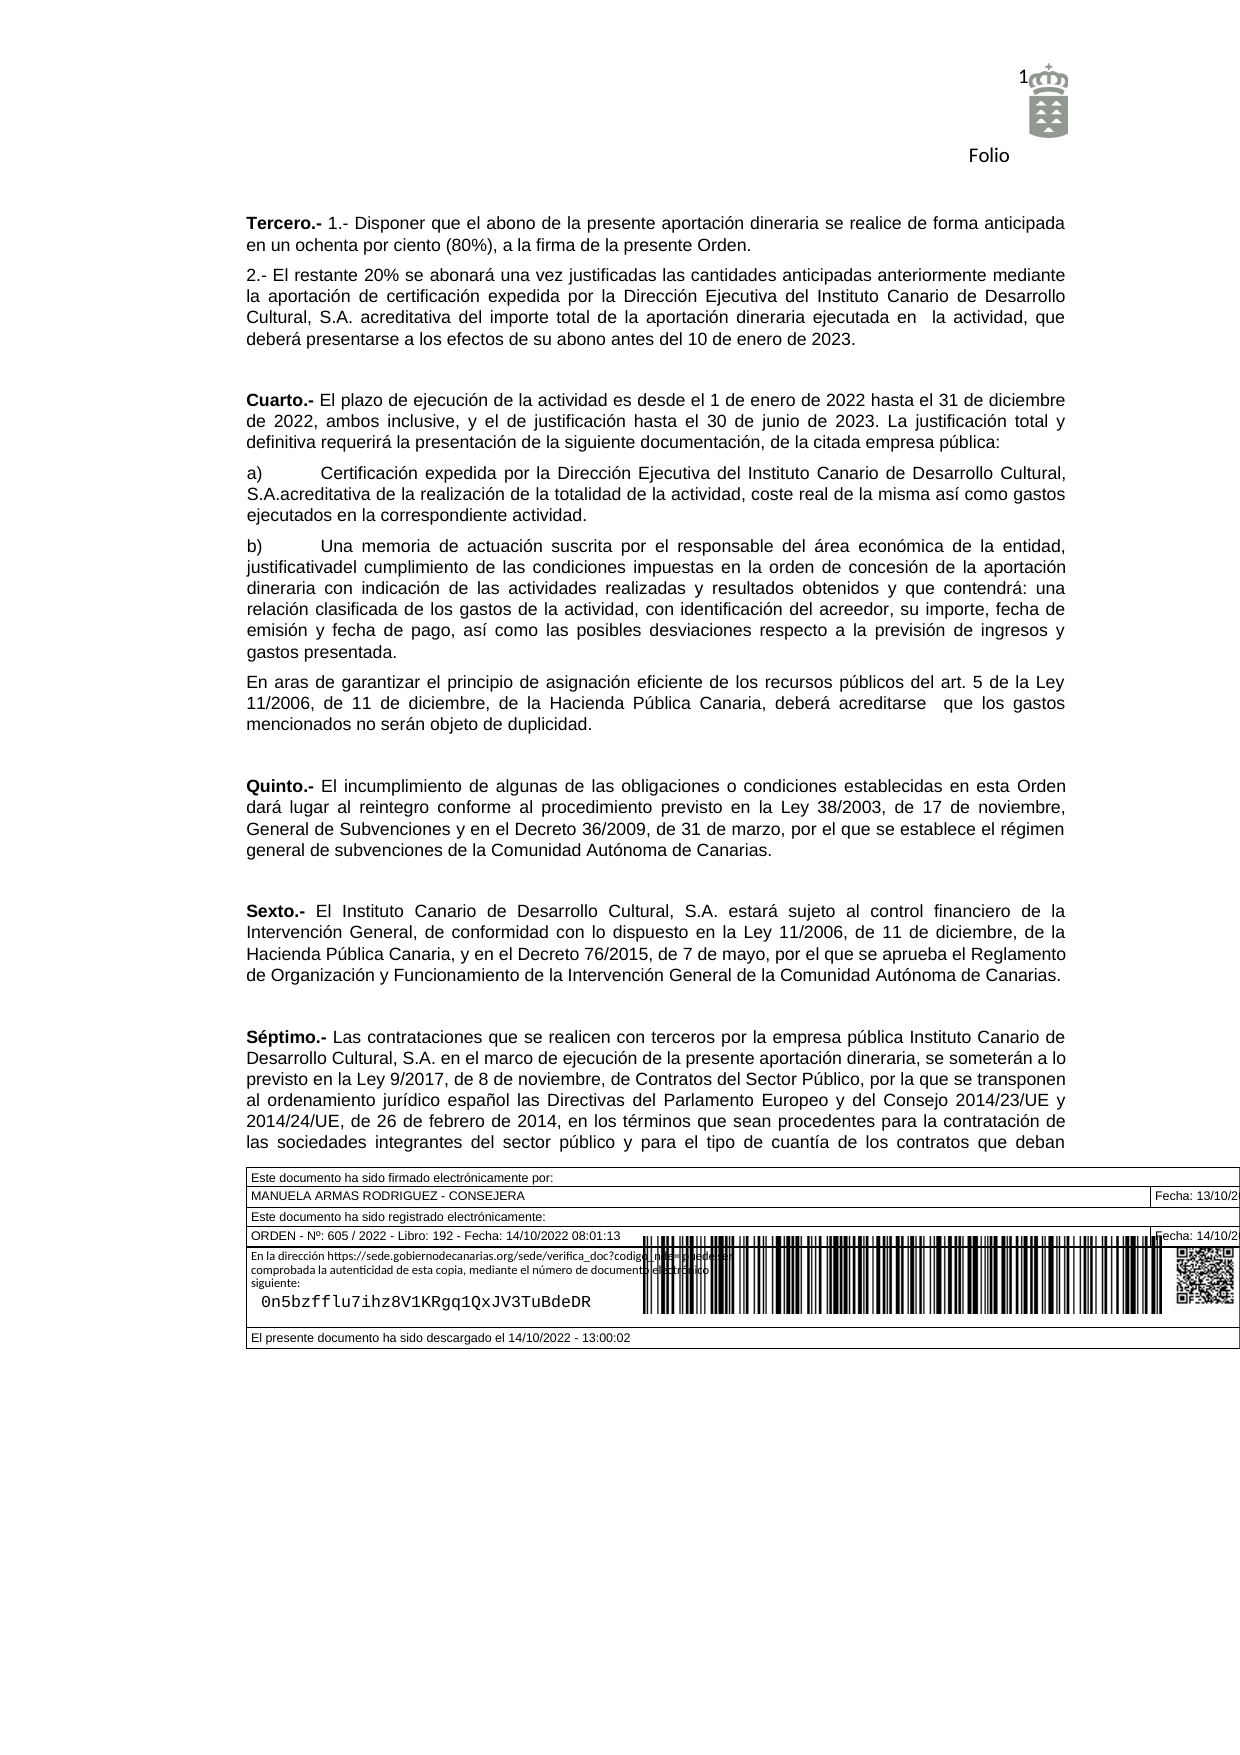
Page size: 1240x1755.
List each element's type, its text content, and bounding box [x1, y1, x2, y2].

text Cuarto.- El plazo de ejecución de la actividad es desde el 1 de enero de 2022 hasta el 31 de diciembre de 2022, ambos inclusive, y el de justificación hasta el 30 de junio de 2023. La justificación total y definitiva requerirá la presentación de la siguiente documentación, de la citada empresa pública: [246, 390, 1067, 453]
list Certificación expedida por la Dirección Ejecutiva del Instituto Canario de Desarrollo Cultural, S.A.acreditativa de la realización de la totalidad de la actividad, coste real de la misma así como gastos ejecutados en la correspondiente actividad. [247, 463, 1067, 526]
text Sexto.- El Instituto Canario de Desarrollo Cultural, S.A. estará sujeto al control financiero de la Intervención General, de conformidad con lo dispuesto en la Ley 11/2006, de 11 de diciembre, de la Hacienda Pública Canaria, y en el Decreto 76/2015, de 7 de mayo, por el que se aprueba el Reglamento de Organización y Funcionamiento de la Intervención General de la Comunidad Autónoma de Canarias. [246, 901, 1067, 985]
subtitle Folio [247, 143, 1014, 168]
text En aras de garantizar el principio de asignación eficiente de los recursos públicos del art. 5 de la Ley 11/2006, de 11 de diciembre, de la Hacienda Pública Canaria, deberá acreditarse que los gastos mencionados no serán objeto de duplicidad. [246, 672, 1067, 734]
text Séptimo.- Las contrataciones que se realicen con terceros por la empresa pública Instituto Canario de Desarrollo Cultural, S.A. en el marco de ejecución de la presente aportación dineraria, se someterán a lo previsto en la Ley 9/2017, de 8 de noviembre, de Contratos del Sector Público, por la que se transponen al ordenamiento jurídico español las Directivas del Parlamento Europeo y del Consejo 2014/23/UE y 2014/24/UE, de 26 de febrero de 2014, en los términos que sean procedentes para la contratación de las sociedades integrantes del sector público y para el tipo de cuantía de los contratos que deban [246, 1026, 1067, 1152]
text Quinto.- El incumplimiento de algunas de las obligaciones o condiciones establecidas en esta Orden dará lugar al reintegro conforme al procedimiento previsto en la Ley 38/2003, de 17 de noviembre, General de Subvenciones y en el Decreto 36/2009, de 31 de marzo, por el que se establece el régimen general de subvenciones de la Comunidad Autónoma de Canarias. [246, 776, 1067, 860]
text Tercero.- 1.- Disponer que el abono de la presente aportación dineraria se realice de forma anticipada en un ochenta por ciento (80%), a la firma de la presente Orden. [246, 213, 1067, 255]
text 2.- El restante 20% se abonará una vez justificadas las cantidades anticipadas anteriormente mediante la aportación de certificación expedida por la Dirección Ejecutiva del Instituto Canario de Desarrollo Cultural, S.A. acreditativa del importe total de la aportación dineraria ejecutada en la actividad, que deberá presentarse a los efectos de su abono antes del 10 de enero de 2023. [246, 265, 1067, 349]
list Una memoria de actuación suscrita por el responsable del área económica de la entidad, justificativadel cumplimiento de las condiciones impuestas en la orden de concesión de la aportación dineraria con indicación de las actividades realizadas y resultados obtenidos y que contendrá: una relación clasificada de los gastos de la actividad, con identificación del acreedor, su importe, fecha de emisión y fecha de pago, así como las posibles desviaciones respecto a la previsión de ingresos y gastos presentada. [247, 536, 1067, 662]
